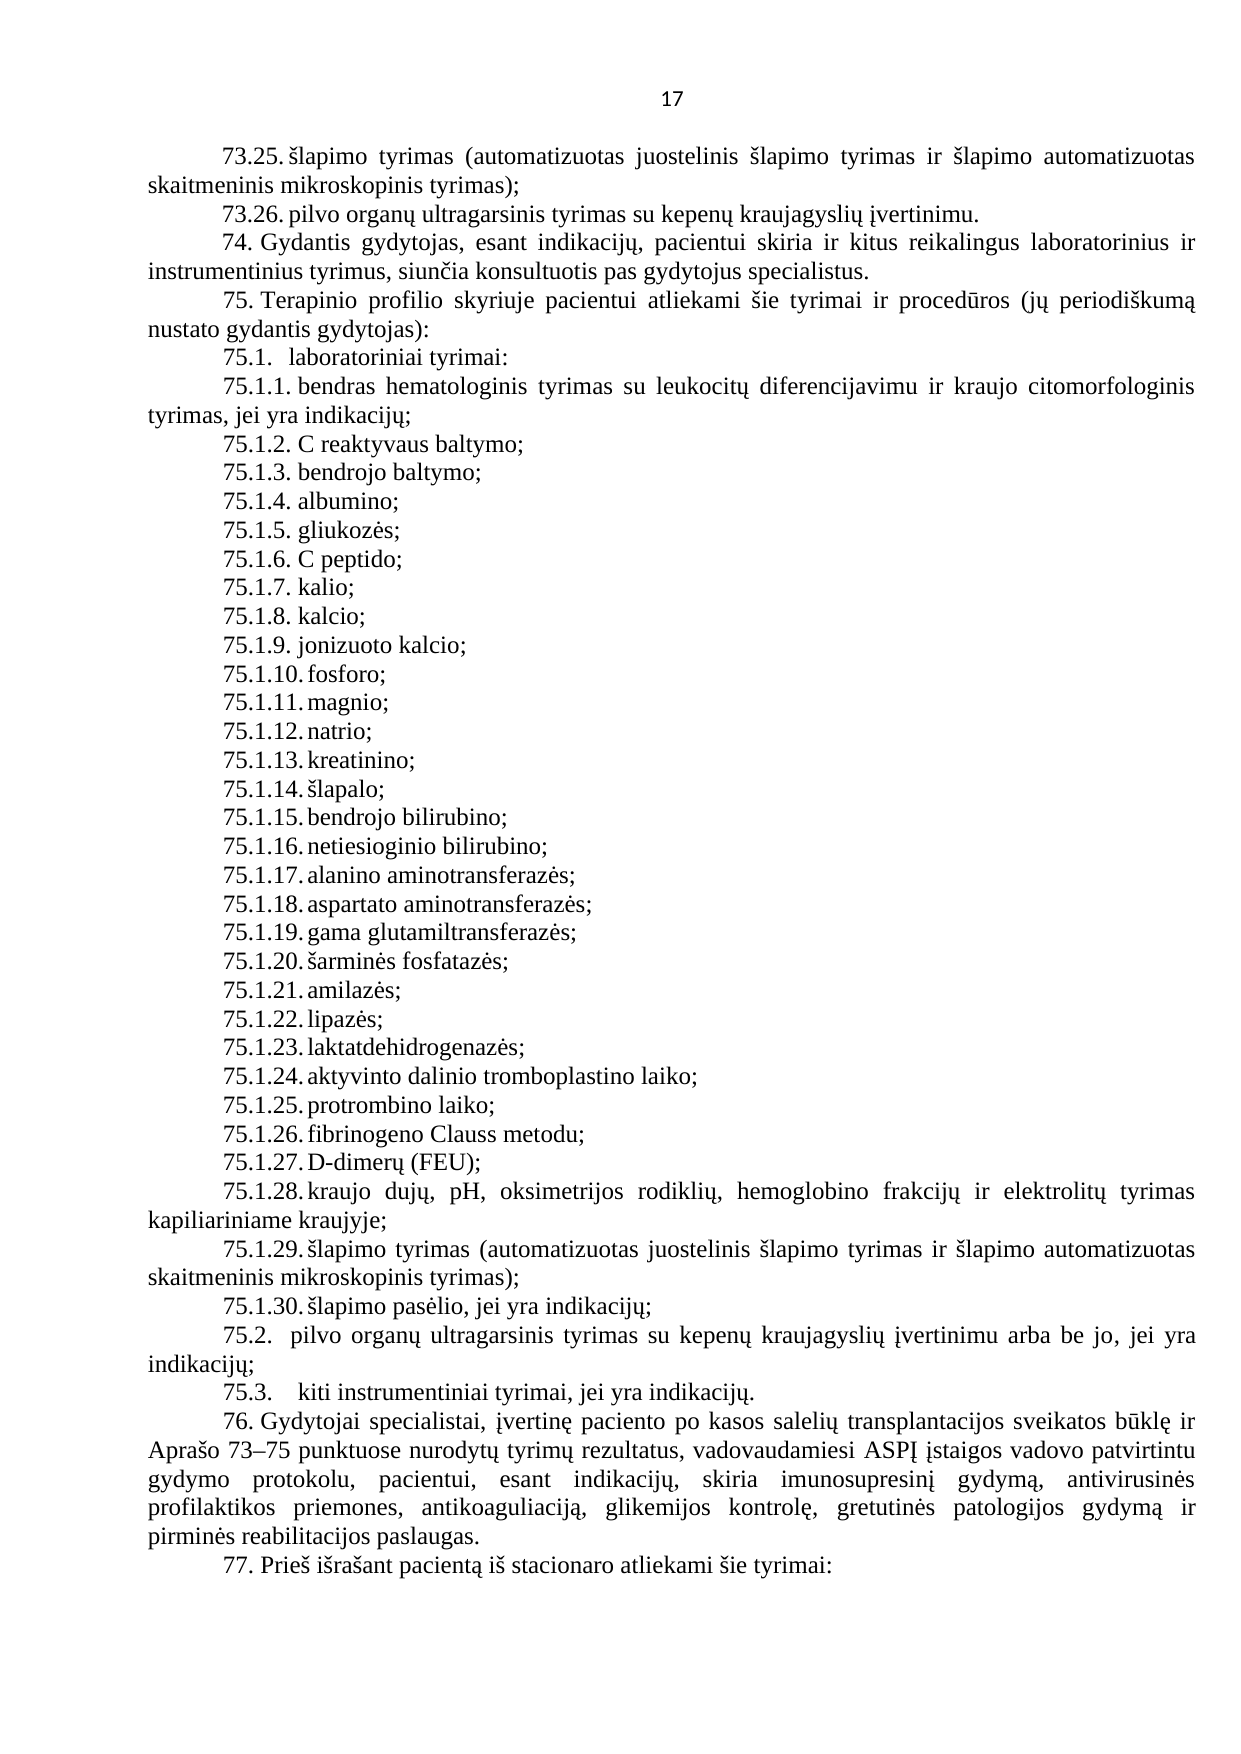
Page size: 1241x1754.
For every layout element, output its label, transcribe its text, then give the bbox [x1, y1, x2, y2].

text 74. Gydantis gydytojas, esant indikacijų, pacientui skiria ir kitus reikalingus laboratorinius ir instrumentinius tyrimus, siunčia konsultuotis pas gydytojus specialistus. [148, 227, 1196, 285]
text 75.1.8. kalcio; [148, 601, 1196, 630]
text 75.2. pilvo organų ultragarsinis tyrimas su kepenų kraujagyslių įvertinimu arba be jo, jei yra indikacijų; [148, 1320, 1196, 1377]
text 75.1.29. šlapimo tyrimas (automatizuotas juostelinis šlapimo tyrimas ir šlapimo automatizuotas skaitmeninis mikroskopinis tyrimas); [148, 1234, 1196, 1291]
text 75.1.23. laktatdehidrogenazės; [148, 1032, 1196, 1061]
text 75.1.20. šarminės fosfatazės; [148, 946, 1196, 975]
text 75.1.1. bendras hematologinis tyrimas su leukocitų diferencijavimu ir kraujo citomorfologinis tyrimas, jei yra indikacijų; [148, 371, 1196, 429]
text 75.1.28. kraujo dujų, pH, oksimetrijos rodiklių, hemoglobino frakcijų ir elektrolitų tyrimas kapiliariniame kraujyje; [148, 1176, 1196, 1234]
text 75.1.7. kalio; [148, 572, 1196, 601]
text 75.1.26. fibrinogeno Clauss metodu; [148, 1119, 1196, 1147]
text 75.1.16. netiesioginio bilirubino; [148, 831, 1196, 860]
text 75.1.11. magnio; [148, 687, 1196, 716]
text 75.1.4. albumino; [148, 486, 1196, 515]
text 75.1.22. lipazės; [148, 1004, 1196, 1032]
text 75.3. kiti instrumentiniai tyrimai, jei yra indikacijų. [148, 1377, 1196, 1406]
text 75.1.30. šlapimo pasėlio, jei yra indikacijų; [148, 1291, 1196, 1320]
text 75.1.3. bendrojo baltymo; [148, 457, 1196, 486]
text 75.1.9. jonizuoto kalcio; [148, 630, 1196, 659]
text 75. Terapinio profilio skyriuje pacientui atliekami šie tyrimai ir procedūros (jų periodiškumą nustato gydantis gydytojas): [148, 285, 1196, 342]
text 75.1.18. aspartato aminotransferazės; [148, 889, 1196, 917]
text 75.1. laboratoriniai tyrimai: [223, 342, 1196, 371]
text 77. Prieš išrašant pacientą iš stacionaro atliekami šie tyrimai: [148, 1550, 1196, 1579]
text 75.1.10. fosforo; [148, 659, 1196, 687]
text 75.1.2. C reaktyvaus baltymo; [148, 429, 1196, 457]
text 73.25. šlapimo tyrimas (automatizuotas juostelinis šlapimo tyrimas ir šlapimo automatizuotas skaitmeninis mikroskopinis tyrimas); [148, 141, 1196, 199]
text 75.1.17. alanino aminotransferazės; [148, 860, 1196, 889]
text 75.1.5. gliukozės; [148, 515, 1196, 544]
text 75.1.13. kreatinino; [148, 745, 1196, 774]
text 75.1.24. aktyvinto dalinio tromboplastino laiko; [148, 1061, 1196, 1090]
text 75.1.25. protrombino laiko; [148, 1090, 1196, 1119]
text 75.1.21. amilazės; [148, 975, 1196, 1004]
text 75.1.14. šlapalo; [148, 774, 1196, 802]
text 75.1.19. gama glutamiltransferazės; [148, 917, 1196, 946]
text 75.1.12. natrio; [148, 716, 1196, 745]
text 75.1.15. bendrojo bilirubino; [148, 802, 1196, 831]
text 75.1.6. C peptido; [148, 544, 1196, 572]
text 76. Gydytojai specialistai, įvertinę paciento po kasos salelių transplantacijos sveikatos būklę ir Aprašo 73–75 punktuose nurodytų tyrimų rezultatus, vadovaudamiesi ASPĮ įstaigos vadovo patvirtintu gydymo protokolu, pacientui, esant indikacijų, skiria imunosupresinį gydymą, antivirusinės profilaktikos priemones, antikoaguliaciją, glikemijos kontrolę, gretutinės patologijos gydymą ir pirminės reabilitacijos paslaugas. [148, 1406, 1196, 1550]
text 73.26. pilvo organų ultragarsinis tyrimas su kepenų kraujagyslių įvertinimu. [148, 199, 1196, 227]
text 75.1.27. D-dimerų (FEU); [148, 1147, 1196, 1176]
